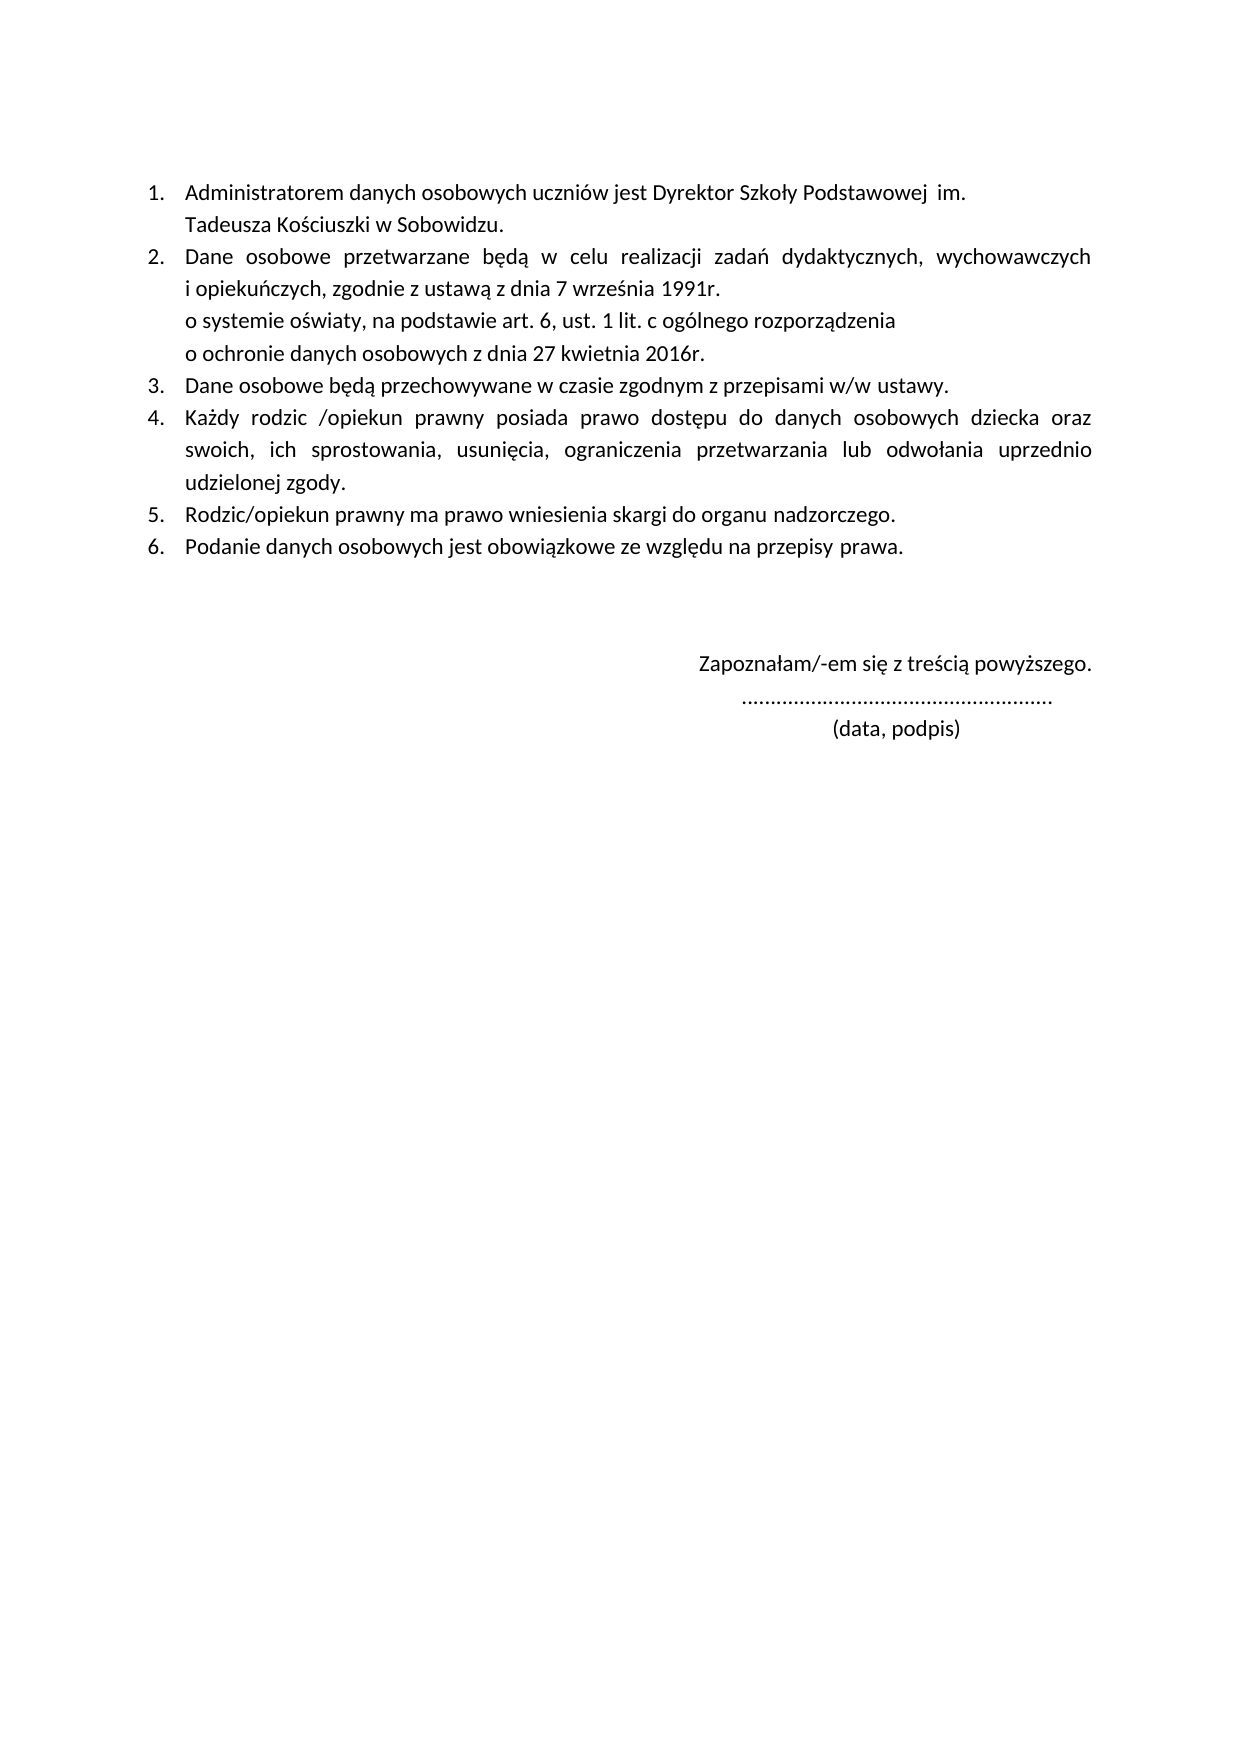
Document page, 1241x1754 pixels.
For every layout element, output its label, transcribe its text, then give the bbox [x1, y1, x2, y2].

list Dane osobowe przetwarzane będą w celu realizacji zadań dydaktycznych, wychowawczych i opiekuńczych, zgodnie z ustawą z dnia 7 września 1991r. [147, 242, 1093, 302]
text (data, podpis) [697, 714, 1096, 742]
list Dane osobowe będą przechowywane w czasie zgodnym z przepisami w/w ustawy. [147, 371, 1140, 399]
list Podanie danych osobowych jest obowiązkowe ze względu na przepisy prawa. [147, 532, 1140, 560]
list Administratorem danych osobowych uczniów jest Dyrektor Szkoły Podstawowej im. [147, 178, 1140, 206]
list Rodzic/opiekun prawny ma prawo wniesienia skargi do organu nadzorczego. [147, 500, 1140, 528]
text Tadeusza Kościuszki w Sobowidzu. [185, 210, 1140, 238]
text o ochronie danych osobowych z dnia 27 kwietnia 2016r. [185, 339, 1140, 367]
list Każdy rodzic /opiekun prawny posiada prawo dostępu do danych osobowych dziecka oraz swoich, ich sprostowania, usunięcia, ograniczenia przetwarzania lub odwołania uprzednio udzielonej zgody. [147, 403, 1093, 496]
text ...................................................... [697, 682, 1098, 710]
text Zapoznałam/-em się z treścią powyższego. [697, 649, 1094, 678]
text o systemie oświaty, na podstawie art. 6, ust. 1 lit. c ogólnego rozporządzenia [185, 307, 1140, 335]
